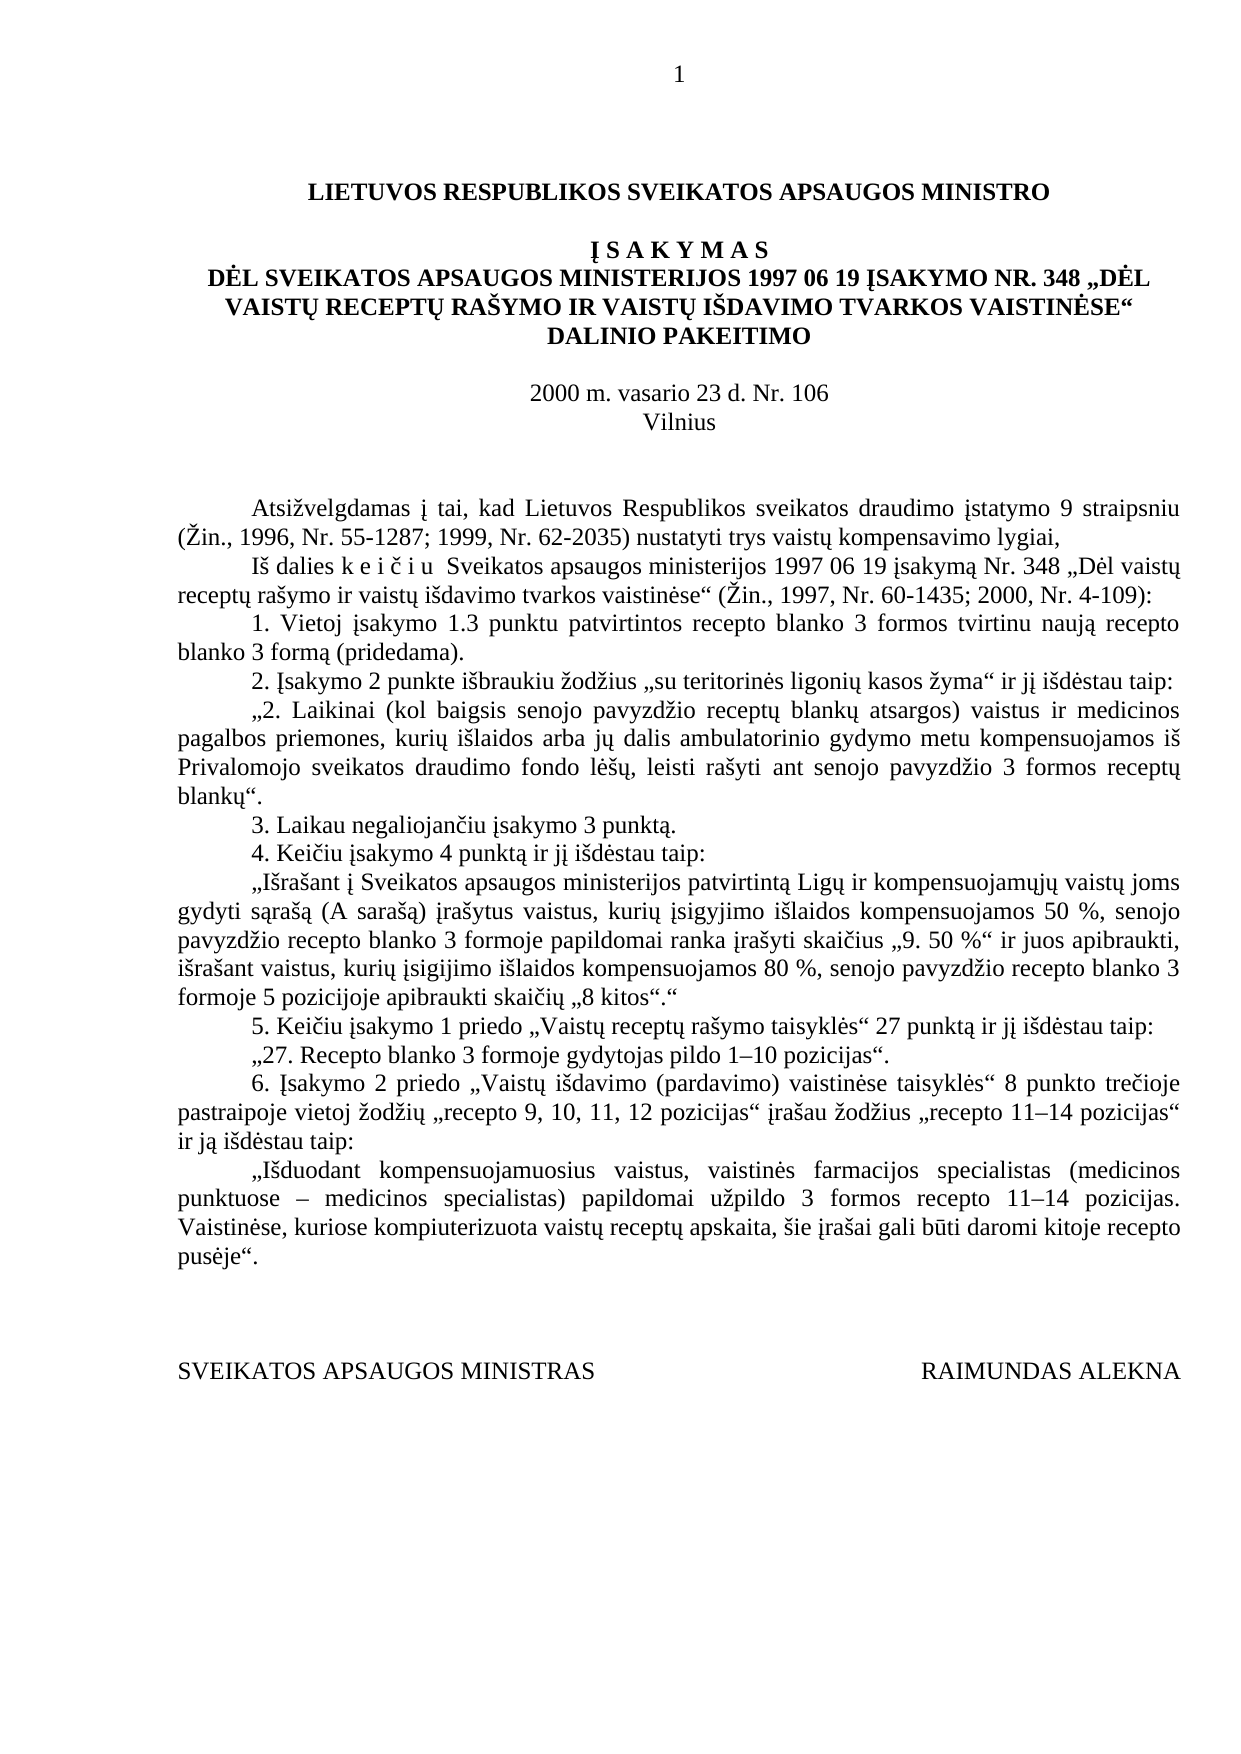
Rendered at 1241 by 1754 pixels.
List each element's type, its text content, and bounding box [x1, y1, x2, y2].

text Vilnius [177, 407, 1181, 436]
text DĖL SVEIKATOS APSAUGOS MINISTERIJOS 1997 06 19 ĮSAKYMO NR. 348 „DĖL VAISTŲ RECEPTŲ RAŠYMO IR VAISTŲ IŠDAVIMO TVARKOS VAISTINĖSE“ DALINIO PAKEITIMO [177, 263, 1181, 350]
text 6. Įsakymo 2 priedo „Vaistų išdavimo (pardavimo) vaistinėse taisyklės“ 8 punkto trečioje pastraipoje vietoj žodžių „recepto 9, 10, 11, 12 pozicijas“ įrašau žodžius „recepto 11–14 pozicijas“ ir ją išdėstau taip: [177, 1068, 1181, 1155]
text SVEIKATOS APSAUGOS MINISTRAS RAIMUNDAS ALEKNA [177, 1356, 1181, 1385]
text „Išrašant į Sveikatos apsaugos ministerijos patvirtintą Ligų ir kompensuojamųjų vaistų joms gydyti sąrašą (A sarašą) įrašytus vaistus, kurių įsigyjimo išlaidos kompensuojamos 50 %, senojo pavyzdžio recepto blanko 3 formoje papildomai ranka įrašyti skaičius „9. 50 %“ ir juos apibraukti, išrašant vaistus, kurių įsigijimo išlaidos kompensuojamos 80 %, senojo pavyzdžio recepto blanko 3 formoje 5 pozicijoje apibraukti skaičių „8 kitos“.“ [177, 867, 1181, 1011]
text Į S A K Y M A S [177, 235, 1181, 263]
text Iš dalies keičiu Sveikatos apsaugos ministerijos 1997 06 19 įsakymą Nr. 348 „Dėl vaistų receptų rašymo ir vaistų išdavimo tvarkos vaistinėse“ (Žin., 1997, Nr. 60-1435; 2000, Nr. 4-109): [177, 551, 1181, 608]
text 1. Vietoj įsakymo 1.3 punktu patvirtintos recepto blanko 3 formos tvirtinu naują recepto blanko 3 formą (pridedama). [177, 608, 1181, 666]
text „2. Laikinai (kol baigsis senojo pavyzdžio receptų blankų atsargos) vaistus ir medicinos pagalbos priemones, kurių išlaidos arba jų dalis ambulatorinio gydymo metu kompensuojamos iš Privalomojo sveikatos draudimo fondo lėšų, leisti rašyti ant senojo pavyzdžio 3 formos receptų blankų“. [177, 695, 1181, 810]
text 4. Keičiu įsakymo 4 punktą ir jį išdėstau taip: [177, 838, 1181, 867]
text 5. Keičiu įsakymo 1 priedo „Vaistų receptų rašymo taisyklės“ 27 punktą ir jį išdėstau taip: [177, 1011, 1181, 1040]
text „27. Recepto blanko 3 formoje gydytojas pildo 1–10 pozicijas“. [177, 1040, 1181, 1068]
text Atsižvelgdamas į tai, kad Lietuvos Respublikos sveikatos draudimo įstatymo 9 straipsniu (Žin., 1996, Nr. 55-1287; 1999, Nr. 62-2035) nustatyti trys vaistų kompensavimo lygiai, [177, 493, 1181, 551]
text „Išduodant kompensuojamuosius vaistus, vaistinės farmacijos specialistas (medicinos punktuose – medicinos specialistas) papildomai užpildo 3 formos recepto 11–14 pozicijas. Vaistinėse, kuriose kompiuterizuota vaistų receptų apskaita, šie įrašai gali būti daromi kitoje recepto pusėje“. [177, 1155, 1181, 1270]
text 2000 m. vasario 23 d. Nr. 106 [177, 378, 1181, 407]
text 3. Laikau negaliojančiu įsakymo 3 punktą. [177, 810, 1181, 838]
text 2. Įsakymo 2 punkte išbraukiu žodžius „su teritorinės ligonių kasos žyma“ ir jį išdėstau taip: [177, 666, 1181, 695]
text LIETUVOS RESPUBLIKOS SVEIKATOS APSAUGOS MINISTRO [177, 177, 1181, 206]
